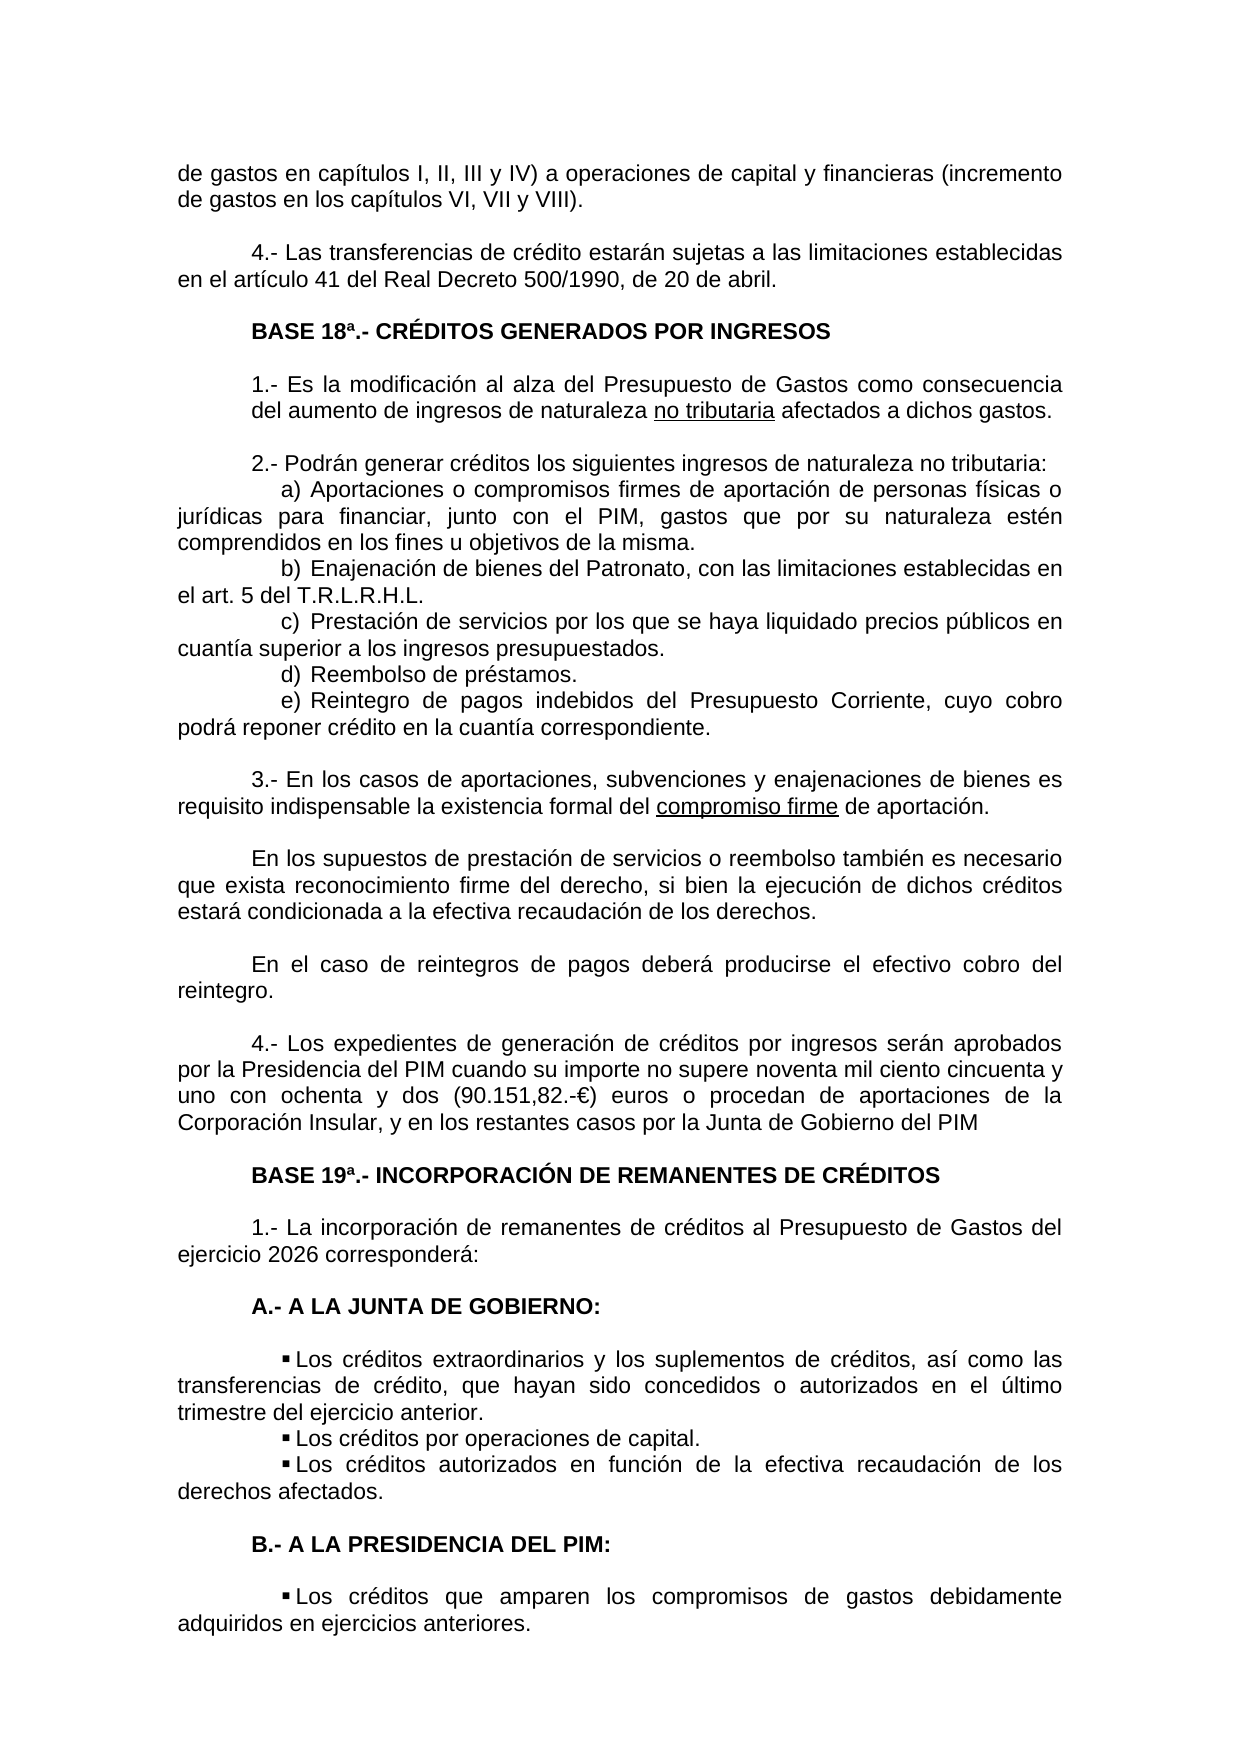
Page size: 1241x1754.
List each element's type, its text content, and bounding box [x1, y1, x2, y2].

text En el caso de reintegros de pagos deberá producirse el efectivo cobro del reintegro. [177, 951, 1063, 1003]
list Prestación de servicios por los que se haya liquidado precios públicos en cuantía superior a los ingresos presupuestados. [177, 608, 1063, 661]
list Los créditos extraordinarios y los suplementos de créditos, así como las transferencias de crédito, que hayan sido concedidos o autorizados en el último trimestre del ejercicio anterior. [177, 1346, 1063, 1425]
text A.- A LA JUNTA DE GOBIERNO: [177, 1293, 1063, 1320]
text 1.- La incorporación de remanentes de créditos al Presupuesto de Gastos del ejercicio 2026 corresponderá: [177, 1214, 1063, 1267]
text 4.- Los expedientes de generación de créditos por ingresos serán aprobados por la Presidencia del PIM cuando su importe no supere noventa mil ciento cincuenta y uno con ochenta y dos (90.151,82.-€) euros o procedan de aportaciones de la Corporación Insular, y en los restantes casos por la Junta de Gobierno del PIM [177, 1030, 1063, 1135]
text 4.- Las transferencias de crédito estarán sujetas a las limitaciones establecidas en el artículo 41 del Real Decreto 500/1990, de 20 de abril. [177, 239, 1063, 292]
text BASE 18ª.- CRÉDITOS GENERADOS POR INGRESOS [177, 318, 1063, 344]
list Reembolso de préstamos. [177, 661, 1063, 687]
text En los supuestos de prestación de servicios o reembolso también es necesario que exista reconocimiento firme del derecho, si bien la ejecución de dichos créditos estará condicionada a la efectiva recaudación de los derechos. [177, 845, 1063, 924]
text 1.- Es la modificación al alza del Presupuesto de Gastos como consecuencia del aumento de ingresos de naturaleza no tributaria afectados a dichos gastos. [251, 371, 1063, 424]
text 3.- En los casos de aportaciones, subvenciones y enajenaciones de bienes es requisito indispensable la existencia formal del compromiso firme de aportación. [177, 766, 1063, 819]
list Los créditos por operaciones de capital. [177, 1425, 1063, 1451]
list Los créditos que amparen los compromisos de gastos debidamente adquiridos en ejercicios anteriores. [177, 1583, 1063, 1636]
list Reintegro de pagos indebidos del Presupuesto Corriente, cuyo cobro podrá reponer crédito en la cuantía correspondiente. [177, 687, 1063, 740]
text B.- A LA PRESIDENCIA DEL PIM: [177, 1531, 1063, 1557]
list Los créditos autorizados en función de la efectiva recaudación de los derechos afectados. [177, 1451, 1063, 1504]
text de gastos en capítulos I, II, III y IV) a operaciones de capital y financieras (incremento de gastos en los capítulos VI, VII y VIII). [177, 160, 1063, 213]
text BASE 19ª.- INCORPORACIÓN DE REMANENTES DE CRÉDITOS [177, 1162, 1063, 1188]
text 2.- Podrán generar créditos los siguientes ingresos de naturaleza no tributaria: [177, 450, 1063, 476]
list Enajenación de bienes del Patronato, con las limitaciones establecidas en el art. 5 del T.R.L.R.H.L. [177, 555, 1063, 608]
list Aportaciones o compromisos firmes de aportación de personas físicas o jurídicas para financiar, junto con el PIM, gastos que por su naturaleza estén comprendidos en los fines u objetivos de la misma. [177, 476, 1063, 555]
